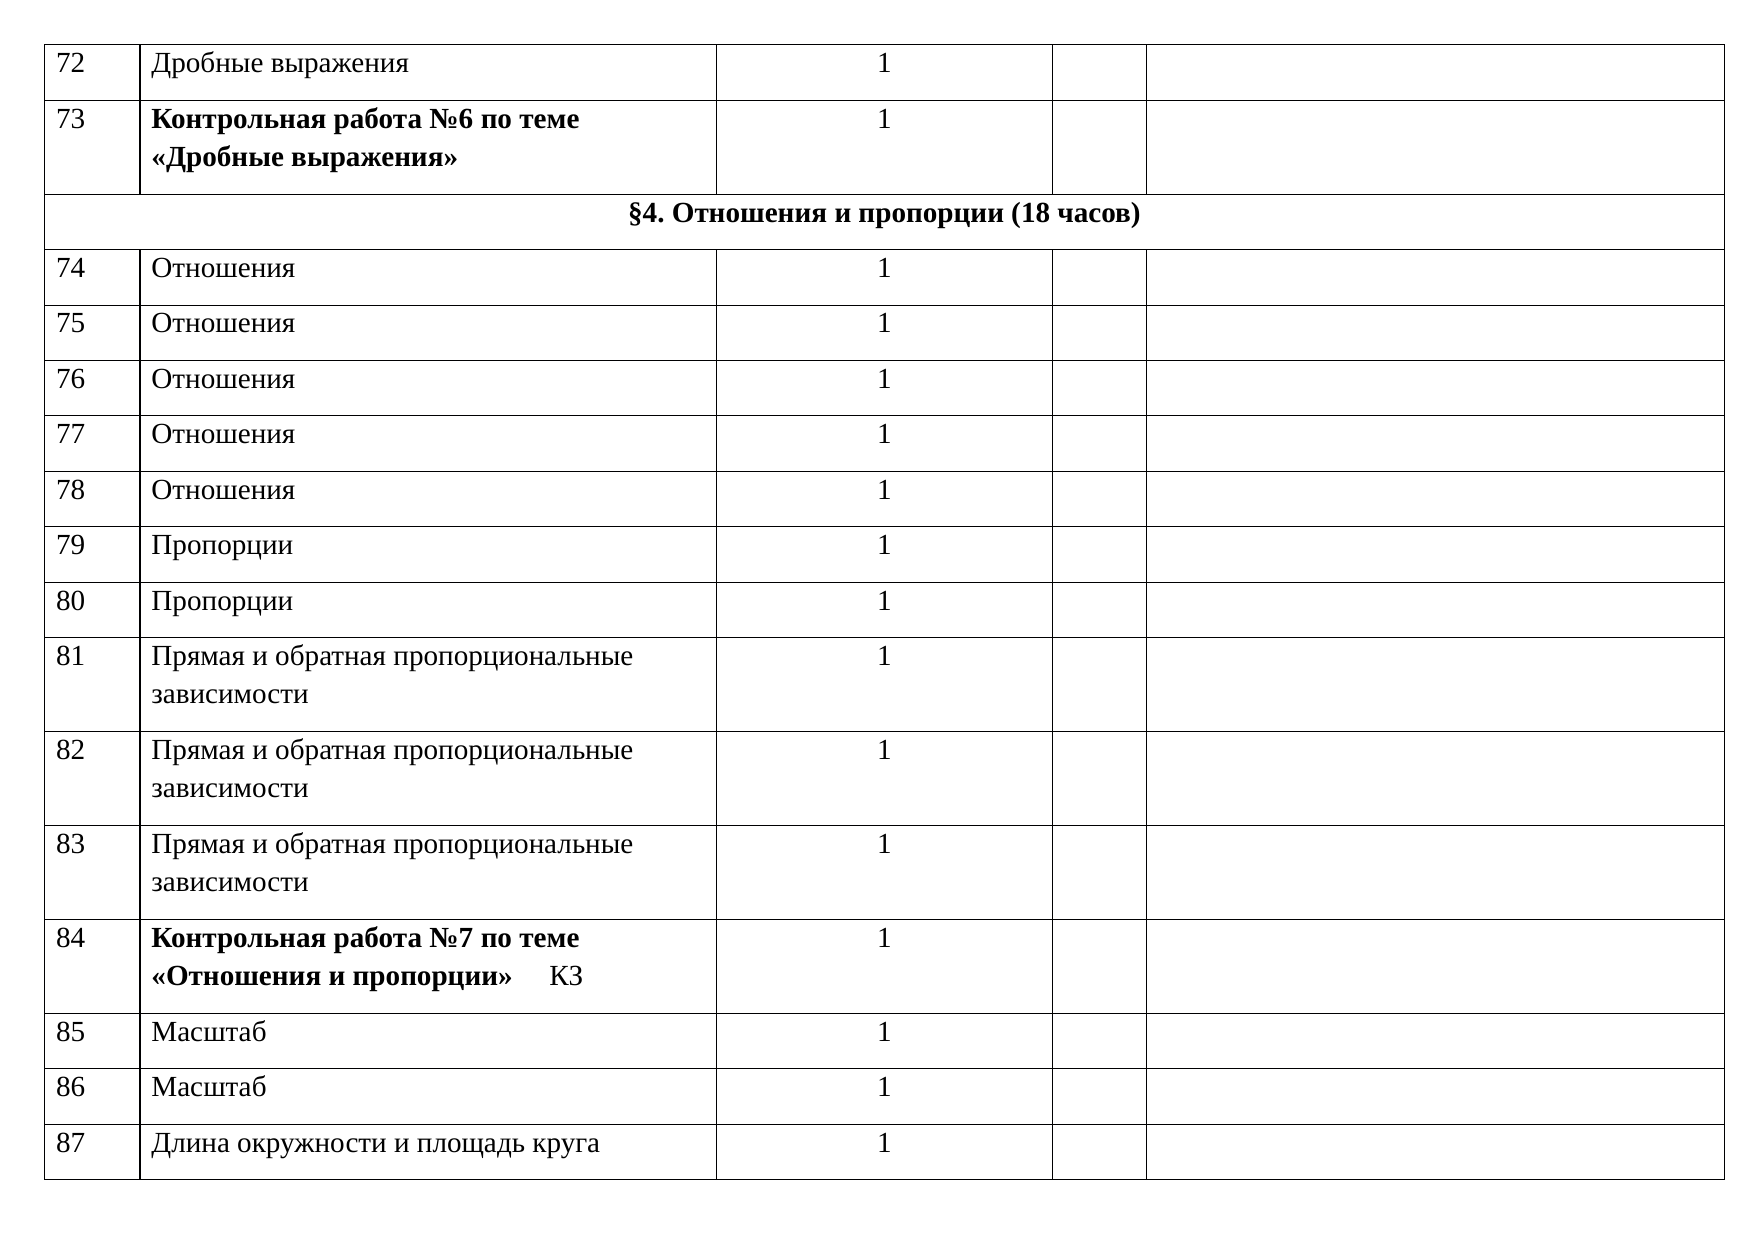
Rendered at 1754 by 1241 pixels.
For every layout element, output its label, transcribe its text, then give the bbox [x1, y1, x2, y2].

table_cell Отношения [141, 361, 716, 415]
table_cell 74 [45, 250, 139, 304]
table_cell [1147, 1014, 1724, 1068]
table_cell [1053, 1014, 1146, 1068]
table_cell 1 [717, 416, 1052, 471]
table_cell Контрольная работа №6 по теме «Дробные выражения» [141, 101, 716, 194]
table_cell [1147, 527, 1724, 582]
table_cell 79 [45, 527, 139, 582]
table_cell Прямая и обратная пропорциональные зависимости [141, 826, 716, 919]
table_cell Пропорции [141, 527, 716, 582]
table_cell 78 [45, 472, 139, 526]
table_cell Контрольная работа №7 по теме «Отношения и пропорции» КЗ [141, 920, 716, 1013]
table_cell [1053, 1069, 1146, 1124]
table_cell 1 [717, 583, 1052, 637]
table_cell [1147, 101, 1724, 194]
table_cell [1053, 101, 1146, 194]
table_cell 1 [717, 306, 1052, 360]
table_cell 80 [45, 583, 139, 637]
table_cell §4. Отношения и пропорции (18 часов) [45, 195, 1724, 249]
table_cell [1053, 583, 1146, 637]
table_cell [1147, 1069, 1724, 1124]
table_cell [1147, 732, 1724, 825]
table_cell Дробные выражения [141, 45, 716, 100]
table_cell 1 [717, 361, 1052, 415]
table_cell 83 [45, 826, 139, 919]
table_cell [1053, 45, 1146, 100]
table_cell 86 [45, 1069, 139, 1124]
table_cell Отношения [141, 250, 716, 304]
table_cell 1 [717, 920, 1052, 1013]
table_cell [1147, 306, 1724, 360]
table_cell [1053, 416, 1146, 471]
table_cell 1 [717, 45, 1052, 100]
table_cell 81 [45, 638, 139, 731]
table_cell 73 [45, 101, 139, 194]
table_cell 72 [45, 45, 139, 100]
table_cell [1053, 1125, 1146, 1179]
table_cell 1 [717, 527, 1052, 582]
table_cell [1053, 472, 1146, 526]
table_cell [1147, 250, 1724, 304]
table_cell 76 [45, 361, 139, 415]
table_cell [1147, 583, 1724, 637]
table_cell 1 [717, 638, 1052, 731]
table_cell Отношения [141, 472, 716, 526]
table_cell [1147, 920, 1724, 1013]
table_cell Прямая и обратная пропорциональные зависимости [141, 732, 716, 825]
table_cell [1147, 361, 1724, 415]
table_cell [1053, 920, 1146, 1013]
table_cell Отношения [141, 416, 716, 471]
table_cell 1 [717, 1125, 1052, 1179]
table_cell [1053, 306, 1146, 360]
table_cell Масштаб [141, 1069, 716, 1124]
table_cell 84 [45, 920, 139, 1013]
table_cell [1147, 472, 1724, 526]
table_cell [1147, 826, 1724, 919]
table_cell 1 [717, 1014, 1052, 1068]
table_cell 1 [717, 472, 1052, 526]
table_cell [1147, 638, 1724, 731]
table_cell 1 [717, 732, 1052, 825]
table_cell Масштаб [141, 1014, 716, 1068]
table_cell [1147, 1125, 1724, 1179]
table_cell [1053, 250, 1146, 304]
table_cell 85 [45, 1014, 139, 1068]
table_cell 77 [45, 416, 139, 471]
table_cell [1147, 45, 1724, 100]
table_cell 82 [45, 732, 139, 825]
table_cell [1053, 826, 1146, 919]
table_cell 1 [717, 826, 1052, 919]
table_cell Пропорции [141, 583, 716, 637]
table_cell Отношения [141, 306, 716, 360]
table_cell [1053, 361, 1146, 415]
table_cell [1053, 527, 1146, 582]
table_cell [1147, 416, 1724, 471]
table_cell [1053, 638, 1146, 731]
table_cell Длина окружности и площадь круга [141, 1125, 716, 1179]
table_cell 1 [717, 250, 1052, 304]
table_cell Прямая и обратная пропорциональные зависимости [141, 638, 716, 731]
table_cell 87 [45, 1125, 139, 1179]
table_cell 1 [717, 1069, 1052, 1124]
table_cell 1 [717, 101, 1052, 194]
table_cell 75 [45, 306, 139, 360]
table_cell [1053, 732, 1146, 825]
